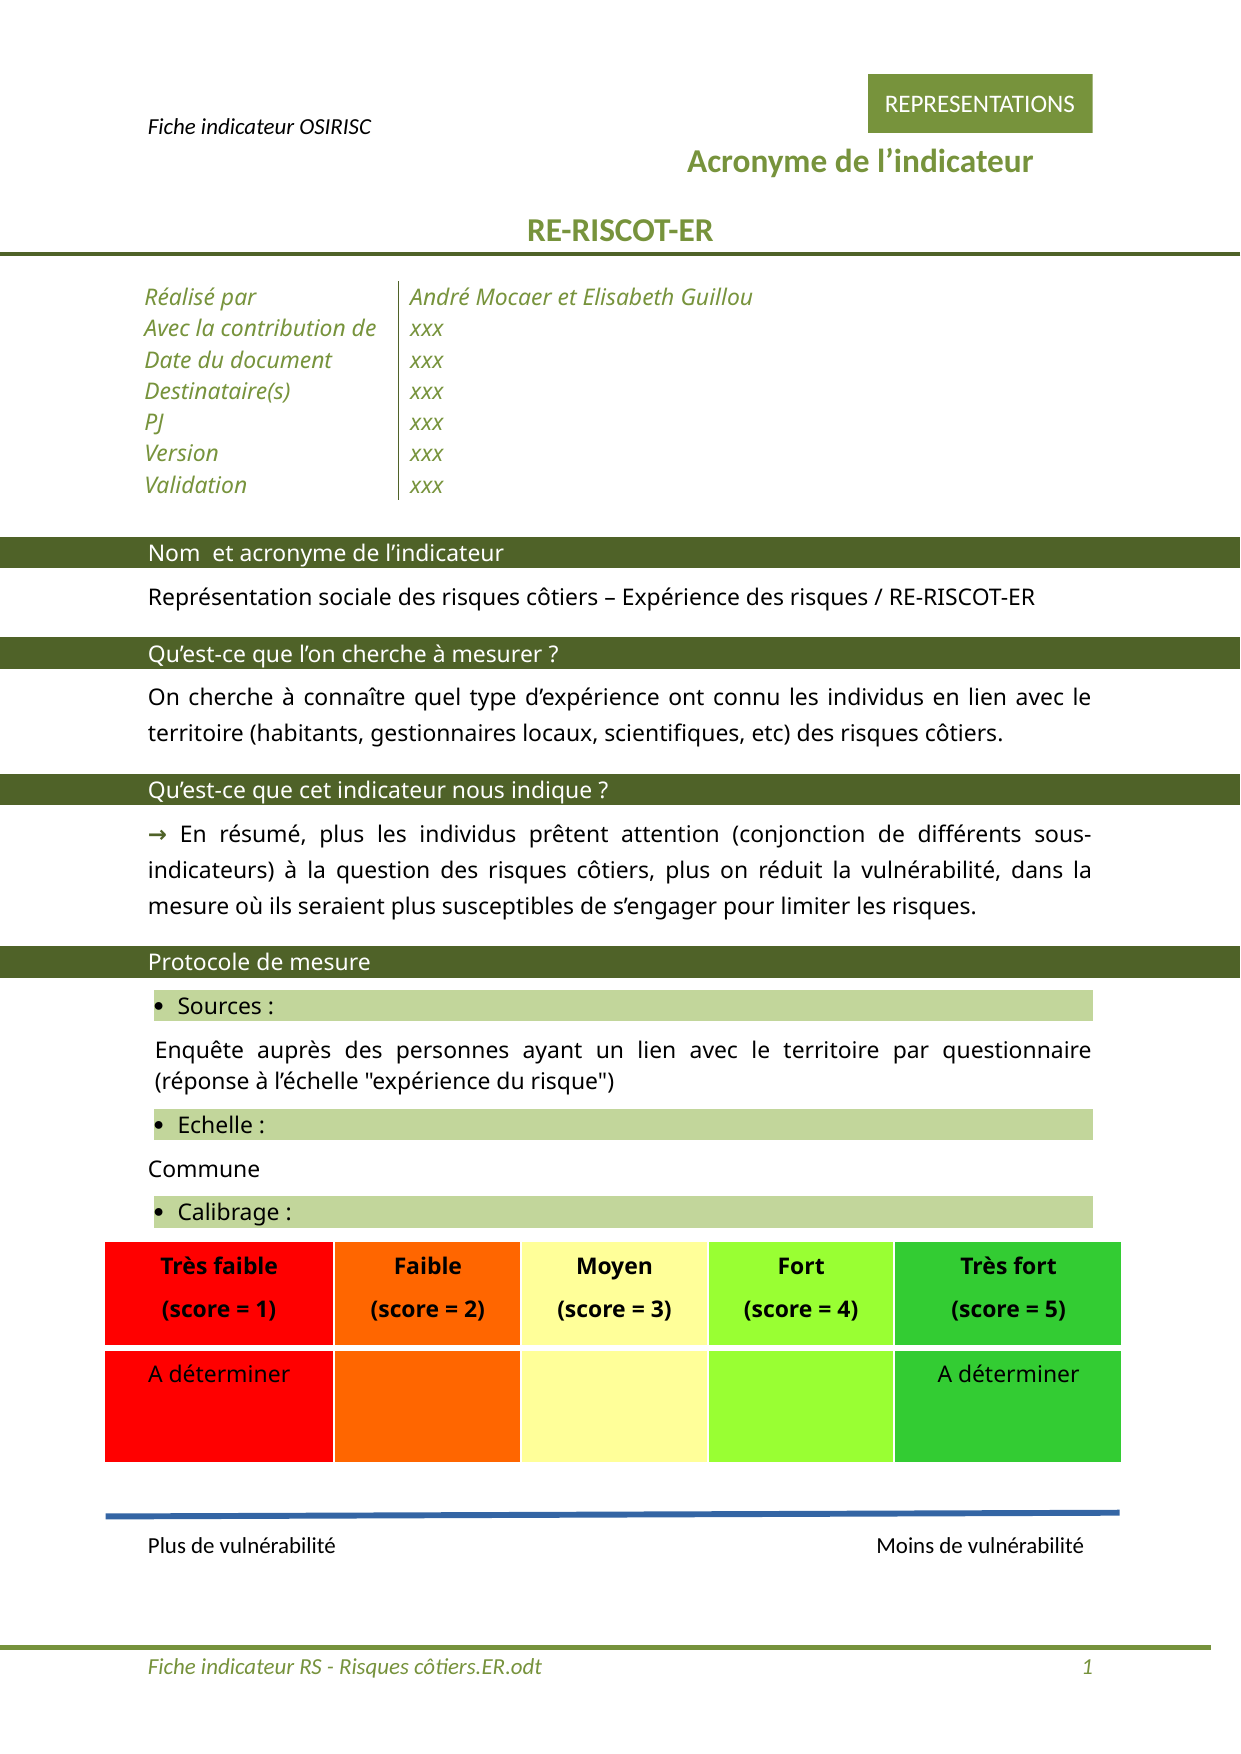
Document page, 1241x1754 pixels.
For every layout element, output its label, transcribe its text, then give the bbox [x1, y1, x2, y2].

table_cell PJ [133, 406, 398, 437]
table_cell A déterminer [105, 1351, 333, 1462]
text On cherche à connaître quel type d’expérience ont connu les individus en lien avec le territoire (habitants, gestionnaires locaux, scientifiques, etc) des risques côtiers. [148, 681, 1093, 748]
table_cell Avec la contribution de [133, 313, 398, 344]
table_header André Mocaer et Elisabeth Guillou [399, 281, 1093, 312]
text → En résumé, plus les individus prêtent attention (conjonction de différents sous-indicateurs) à la question des risques côtiers, plus on réduit la vulnérabilité, dans la mesure où ils seraient plus susceptibles de s’engager pour limiter les risques. [148, 818, 1093, 921]
table_cell A déterminer [895, 1351, 1121, 1462]
table_cell Version [133, 438, 398, 469]
table_header Fort (score = 4) [709, 1242, 893, 1345]
table_cell xxx [399, 406, 1093, 437]
table_cell [335, 1351, 520, 1462]
text RE-RISCOT-ER [0, 209, 1240, 252]
text Protocole de mesure [0, 946, 1240, 978]
text Représentation sociale des risques côtiers – Expérience des risques / RE-RISCOT-ER [148, 581, 1093, 612]
text Qu’est-ce que l’on cherche à mesurer ? [0, 637, 1240, 669]
table_cell Destinataire(s) [133, 375, 398, 406]
table_cell xxx [399, 469, 1093, 500]
table_header Très faible (score = 1) [105, 1242, 333, 1345]
table_cell Date du document [133, 344, 398, 375]
table_cell xxx [399, 375, 1093, 406]
table_cell [709, 1351, 893, 1462]
table_cell xxx [399, 438, 1093, 469]
list Calibrage : [154, 1196, 1093, 1228]
table_cell Validation [133, 469, 398, 500]
list Echelle : [154, 1109, 1093, 1140]
text Plus de vulnérabilité Moins de vulnérabilité [148, 1531, 1093, 1559]
table_header Faible (score = 2) [335, 1242, 520, 1345]
table_header Moyen (score = 3) [522, 1242, 707, 1345]
table_cell [522, 1351, 707, 1462]
table_header Réalisé par [133, 281, 398, 312]
list Enquête auprès des personnes ayant un lien avec le territoire par questionnaire (réponse à l’échelle "expérience du risque") [154, 1034, 1093, 1096]
text Nom et acronyme de l’indicateur [0, 537, 1240, 568]
table_cell xxx [399, 313, 1093, 344]
list Sources : [154, 990, 1093, 1021]
text Commune [148, 1153, 1093, 1184]
table_cell xxx [399, 344, 1093, 375]
table_header Très fort (score = 5) [895, 1242, 1121, 1345]
text Qu’est-ce que cet indicateur nous indique ? [0, 774, 1240, 805]
